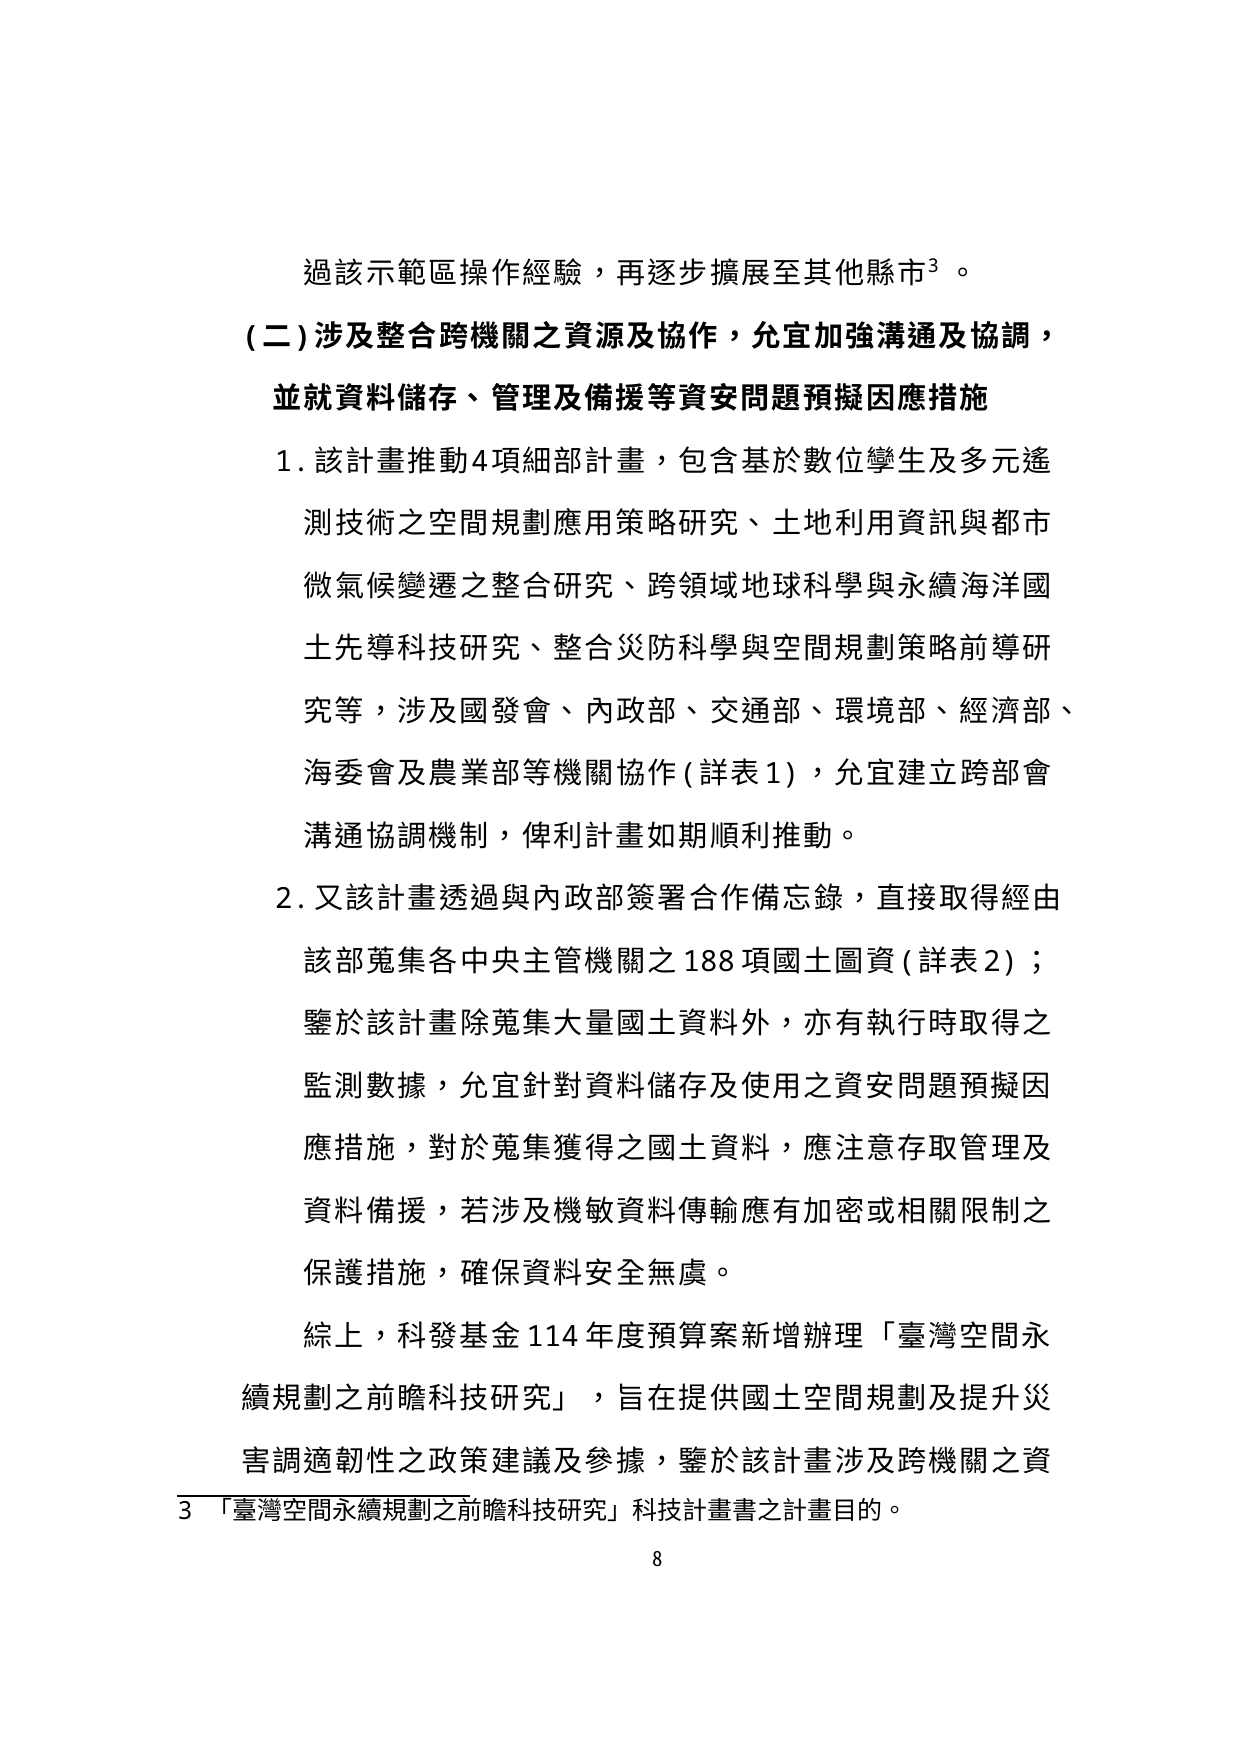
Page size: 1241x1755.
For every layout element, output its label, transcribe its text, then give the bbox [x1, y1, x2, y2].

text 綜上，科發基金114年度預算案新增辦理「臺灣空間永續規劃之前瞻科技研究」，旨在提供國土空間規劃及提升災害調適韌性之政策建議及參據，鑒於該計畫涉及跨機關之資 [236, 1292, 1063, 1479]
text 「臺灣空間永續規劃之前瞻科技研究」科技計畫書之計畫目的。 [177, 1496, 1063, 1525]
text (二)涉及整合跨機關之資源及協作，允宜加強溝通及協調，並就資料儲存、管理及備援等資安問題預擬因應措施 [236, 292, 1063, 417]
text 1.該計畫推動4項細部計畫，包含基於數位孿生及多元遙測技術之空間規劃應用策略研究、土地利用資訊與都市微氣候變遷之整合研究、跨領域地球科學與永續海洋國土先導科技研究、整合災防科學與空間規劃策略前導研究等，涉及國發會、內政部、交通部、環境部、經濟部、海委會及農業部等機關協作(詳表1)，允宜建立跨部會溝通協調機制，俾利計畫如期順利推動。 [266, 417, 1063, 854]
text 2.又該計畫透過與內政部簽署合作備忘錄，直接取得經由該部蒐集各中央主管機關之188項國土圖資(詳表2)；鑒於該計畫除蒐集大量國土資料外，亦有執行時取得之監測數據，允宜針對資料儲存及使用之資安問題預擬因應措施，對於蒐集獲得之國土資料，應注意存取管理及資料備援，若涉及機敏資料傳輸應有加密或相關限制之保護措施，確保資料安全無虞。 [266, 854, 1063, 1292]
text 過該示範區操作經驗，再逐步擴展至其他縣市。 [266, 229, 1063, 292]
